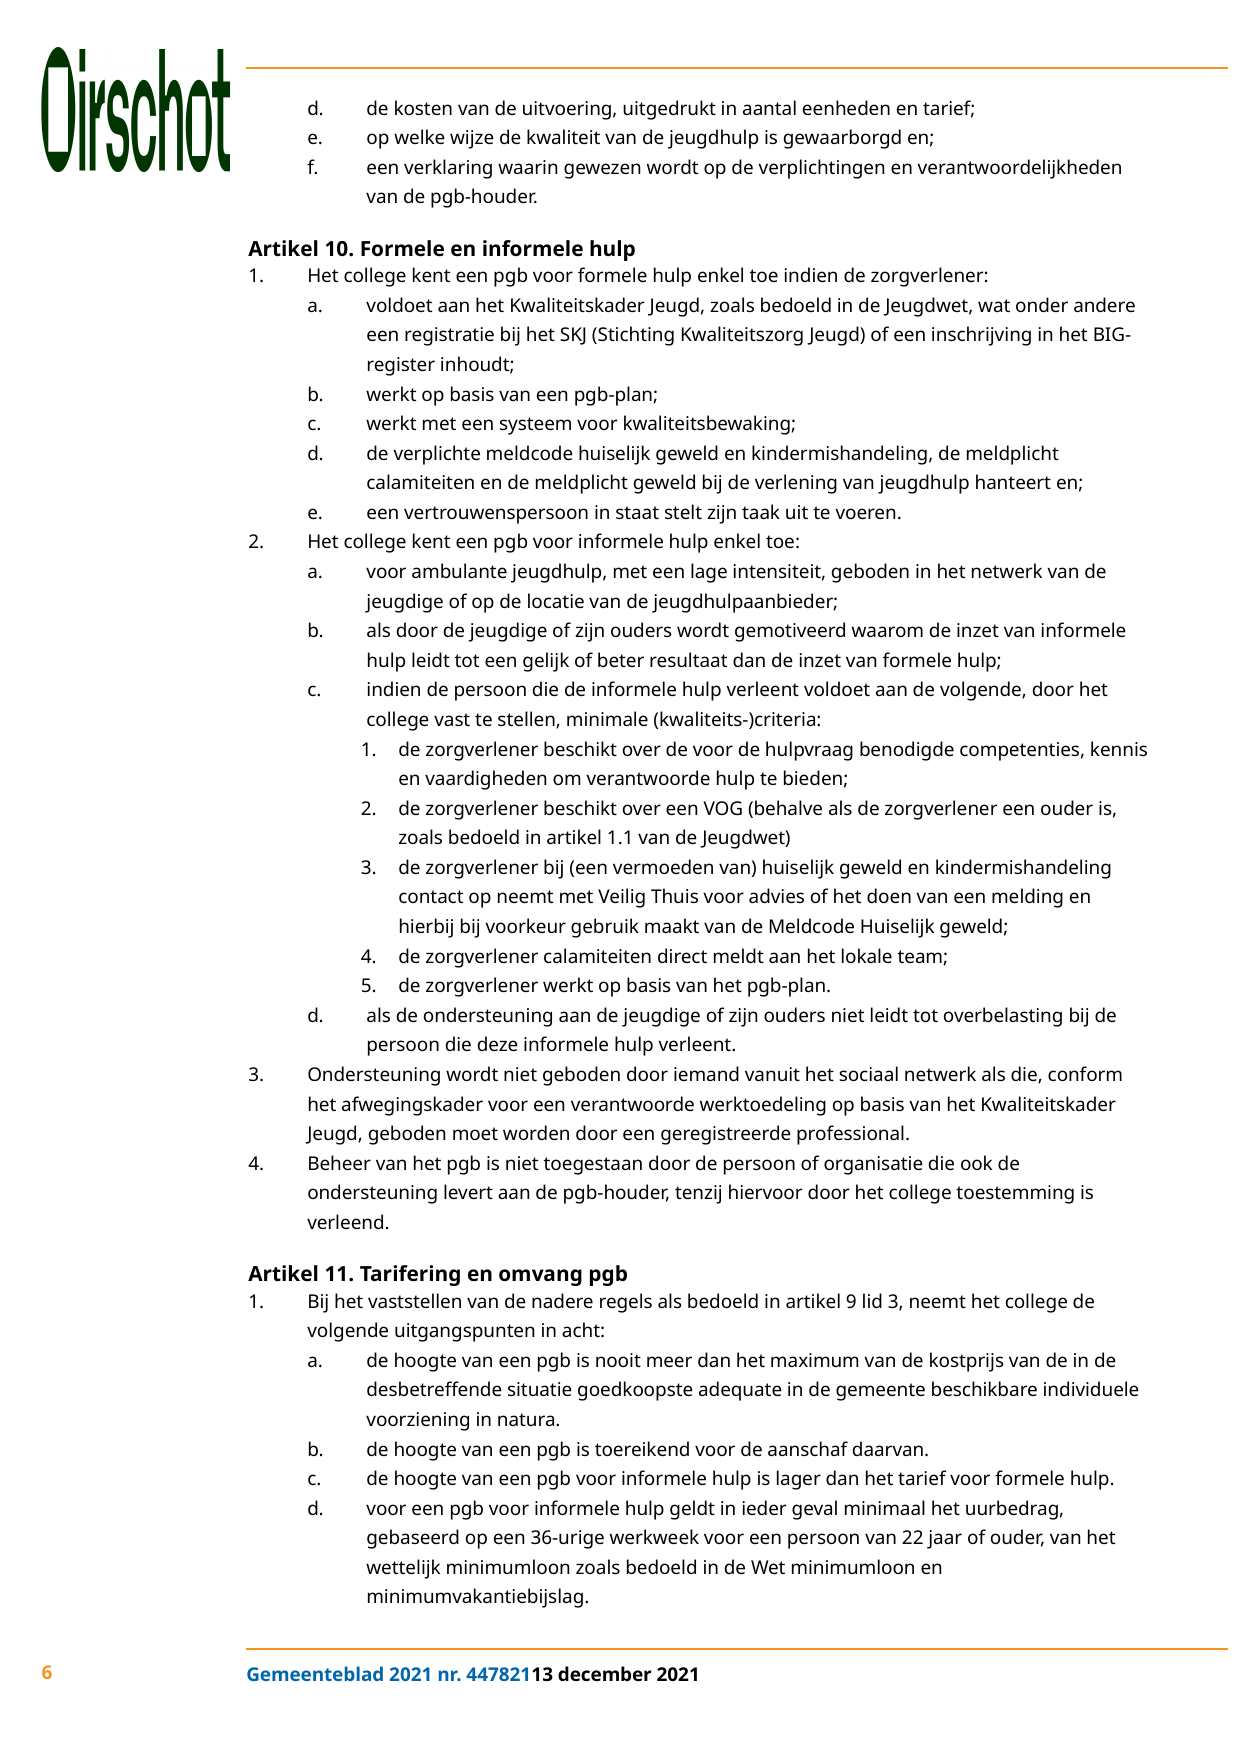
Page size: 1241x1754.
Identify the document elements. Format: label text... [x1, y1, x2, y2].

list Bij het vaststellen van de nadere regels als bedoeld in artikel 9 lid 3, neemt het college de volgende uitgangspunten in acht: [248, 1288, 1152, 1343]
text Artikel 11. Tarifering en omvang pgb [248, 1259, 1152, 1288]
list voor een pgb voor informele hulp geldt in ieder geval minimaal het uurbedrag, gebaseerd op een 36-urige werkweek voor een persoon van 22 jaar of ouder, van het wettelijk minimumloon zoals bedoeld in de Wet minimumloon en minimumvakantiebijslag. [307, 1495, 1152, 1609]
list Ondersteuning wordt niet geboden door iemand vanuit het sociaal netwerk als die, conform het afwegingskader voor een verantwoorde werktoedeling op basis van het Kwaliteitskader Jeugd, geboden moet worden door een geregistreerde professional. [248, 1061, 1152, 1146]
list de zorgverlener beschikt over een VOG (behalve als de zorgverlener een ouder is, zoals bedoeld in artikel 1.1 van de Jeugdwet) [361, 795, 1152, 850]
list een vertrouwenspersoon in staat stelt zijn taak uit te voeren. [307, 499, 1152, 525]
list Het college kent een pgb voor formele hulp enkel toe indien de zorgverlener: [248, 262, 1152, 288]
list de verplichte meldcode huiselijk geweld en kindermishandeling, de meldplicht calamiteiten en de meldplicht geweld bij de verlening van jeugdhulp hanteert en; [307, 440, 1152, 495]
list als de ondersteuning aan de jeugdige of zijn ouders niet leidt tot overbelasting bij de persoon die deze informele hulp verleent. [307, 1002, 1152, 1057]
list de hoogte van een pgb voor informele hulp is lager dan het tarief voor formele hulp. [307, 1465, 1152, 1491]
picture [41, 47, 231, 172]
list een verklaring waarin gewezen wordt op de verplichtingen en verantwoordelijkheden van de pgb-houder. [307, 154, 1152, 209]
list voldoet aan het Kwaliteitskader Jeugd, zoals bedoeld in de Jeugdwet, wat onder andere een registratie bij het SKJ (Stichting Kwaliteitszorg Jeugd) of een inschrijving in het BIG-register inhoudt; [307, 292, 1152, 377]
list de hoogte van een pgb is toereikend voor de aanschaf daarvan. [307, 1436, 1152, 1462]
list als door de jeugdige of zijn ouders wordt gemotiveerd waarom de inzet van informele hulp leidt tot een gelijk of beter resultaat dan de inzet van formele hulp; [307, 617, 1152, 673]
list indien de persoon die de informele hulp verleent voldoet aan de volgende, door het college vast te stellen, minimale (kwaliteits-)criteria: [307, 677, 1152, 732]
list de zorgverlener calamiteiten direct meldt aan het lokale team; [361, 943, 1152, 968]
list de zorgverlener bij (een vermoeden van) huiselijk geweld en kindermishandeling contact op neemt met Veilig Thuis voor advies of het doen van een melding en hierbij bij voorkeur gebruik maakt van de Meldcode Huiselijk geweld; [361, 854, 1152, 939]
list de kosten van de uitvoering, uitgedrukt in aantal eenheden en tarief; [307, 95, 1152, 121]
list Beheer van het pgb is niet toegestaan door de persoon of organisatie die ook de ondersteuning levert aan de pgb-houder, tenzij hiervoor door het college toestemming is verleend. [248, 1150, 1152, 1235]
list werkt met een systeem voor kwaliteitsbewaking; [307, 410, 1152, 436]
list de zorgverlener werkt op basis van het pgb-plan. [361, 972, 1152, 998]
list Het college kent een pgb voor informele hulp enkel toe: [248, 529, 1152, 554]
list werkt op basis van een pgb-plan; [307, 381, 1152, 406]
list op welke wijze de kwaliteit van de jeugdhulp is gewaarborgd en; [307, 124, 1152, 150]
list de hoogte van een pgb is nooit meer dan het maximum van de kostprijs van de in de desbetreffende situatie goedkoopste adequate in de gemeente beschikbare individuele voorziening in natura. [307, 1347, 1152, 1432]
text Artikel 10. Formele en informele hulp [248, 234, 1152, 262]
list de zorgverlener beschikt over de voor de hulpvraag benodigde competenties, kennis en vaardigheden om verantwoorde hulp te bieden; [361, 736, 1152, 791]
list voor ambulante jeugdhulp, met een lage intensiteit, geboden in het netwerk van de jeugdige of op de locatie van de jeugdhulpaanbieder; [307, 558, 1152, 613]
